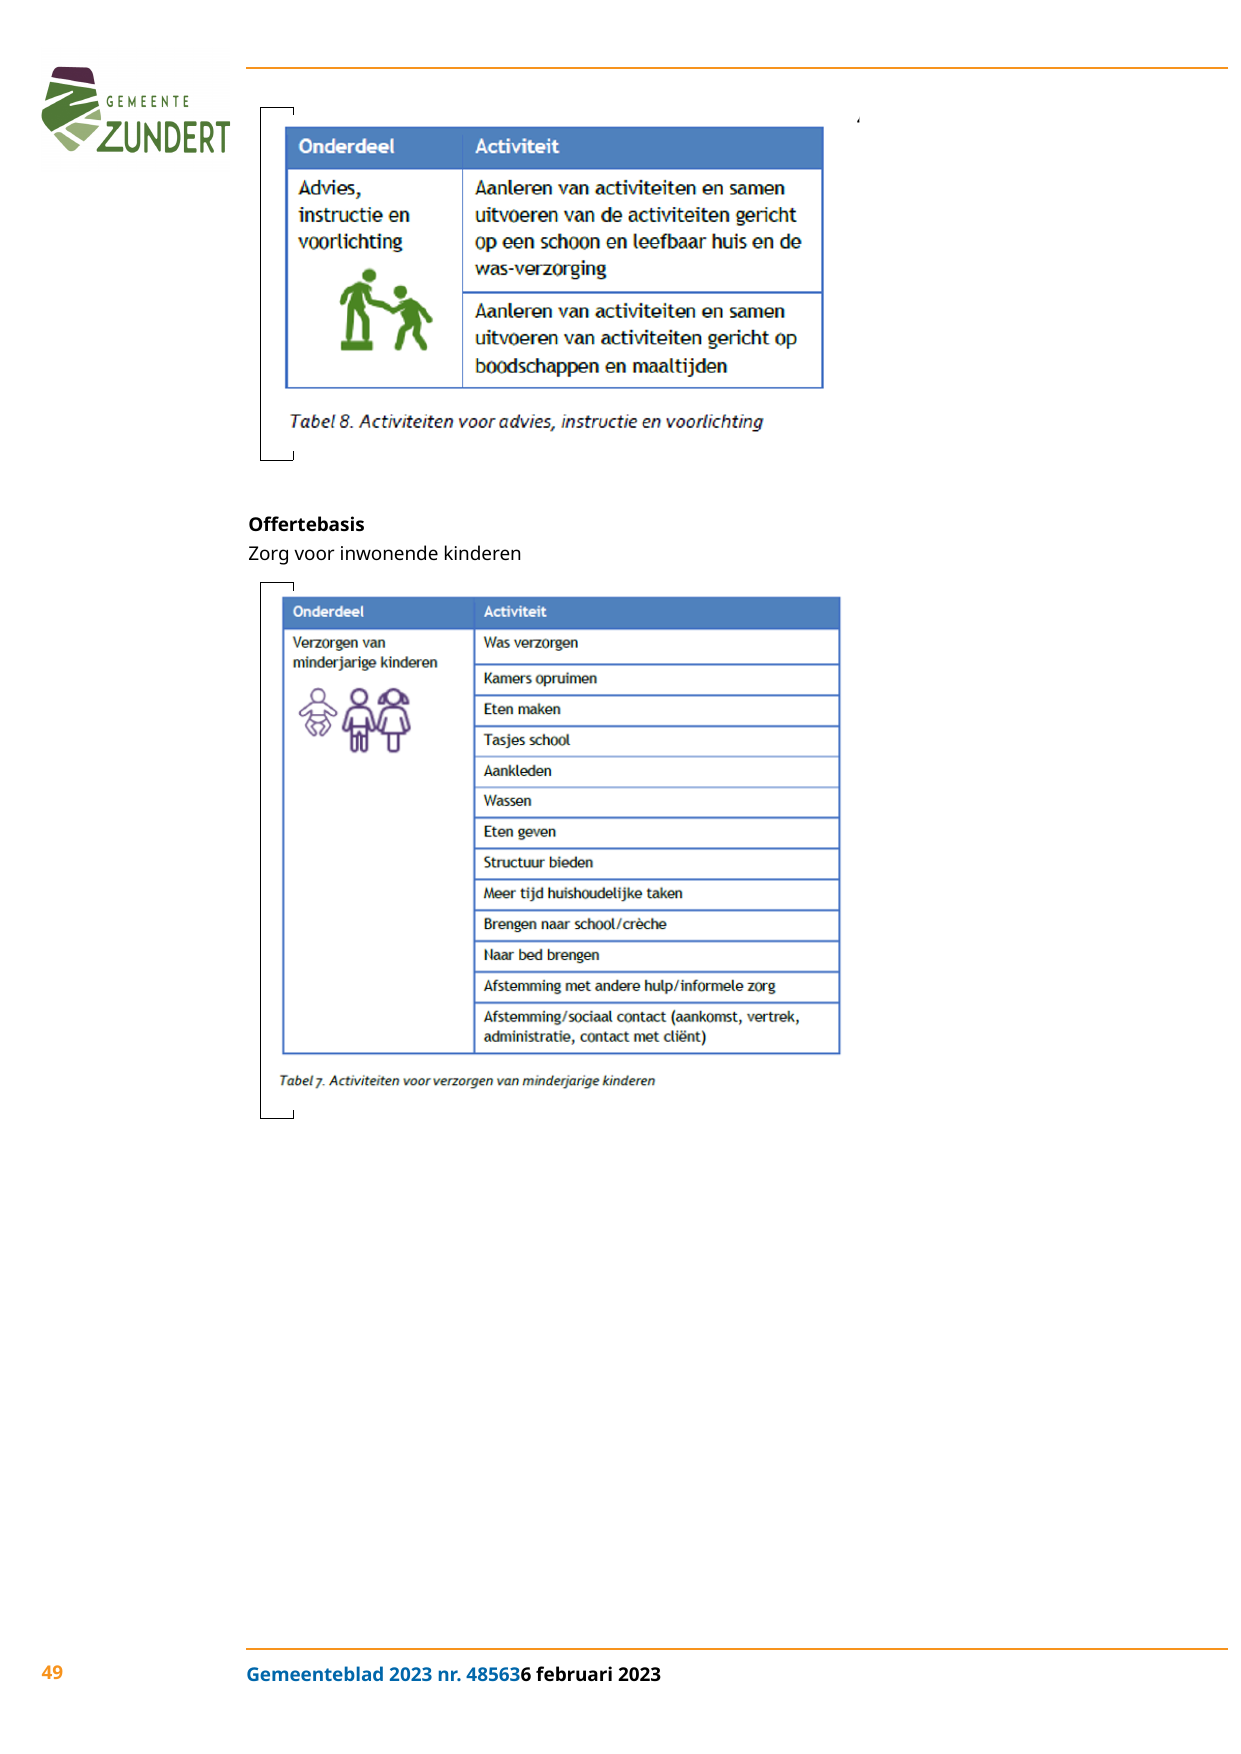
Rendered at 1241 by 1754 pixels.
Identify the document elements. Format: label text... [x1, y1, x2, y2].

picture [41, 47, 231, 172]
picture [268, 591, 860, 1110]
picture [268, 115, 860, 451]
text Zorg voor inwonende kinderen [248, 541, 1152, 566]
text Offertebasis [248, 511, 1152, 537]
